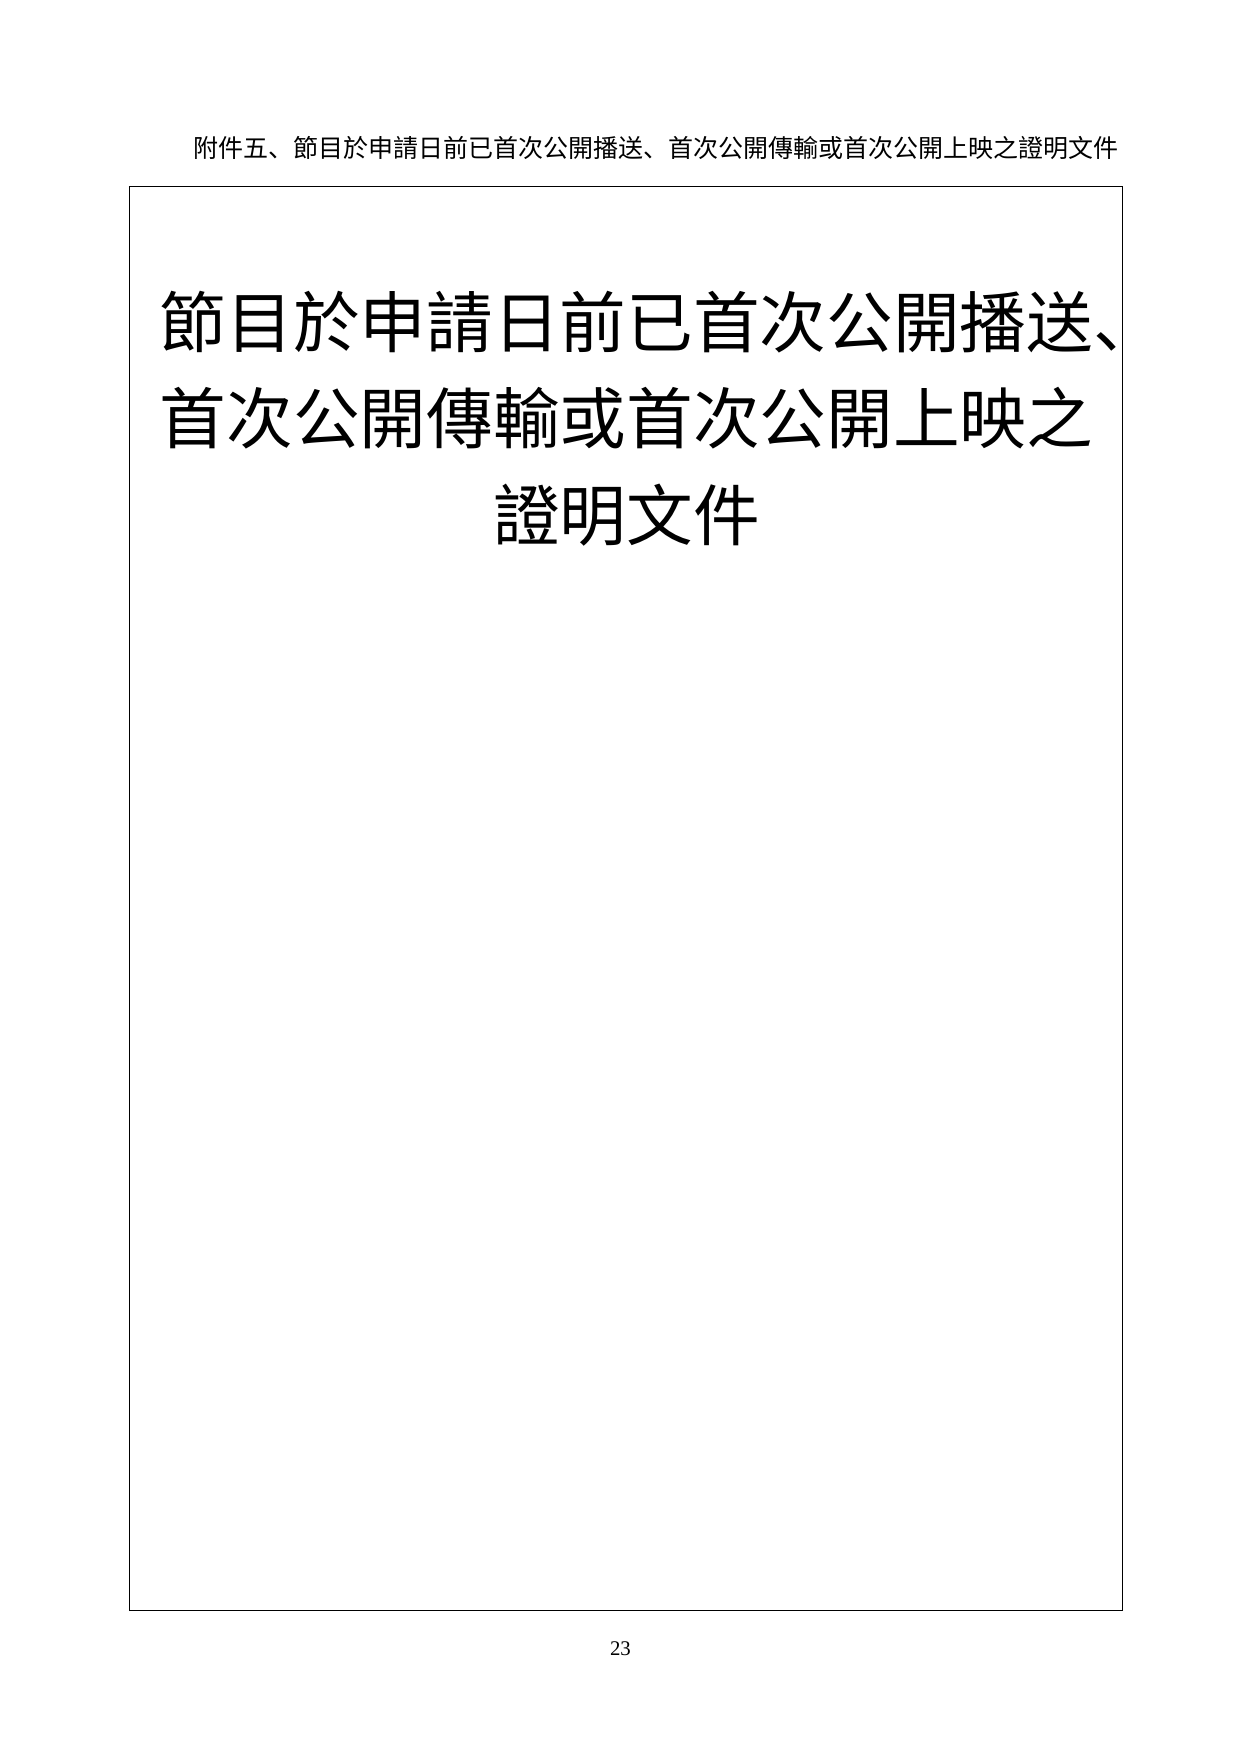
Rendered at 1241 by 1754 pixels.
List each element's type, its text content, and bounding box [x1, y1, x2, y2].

text 節目於申請日前已首次公開播送、首次公開傳輸或首次公開上映之證明文件 [139, 270, 1113, 560]
text 附件五、節目於申請日前已首次公開播送、首次公開傳輸或首次公開上映之證明文件 [193, 124, 1122, 166]
